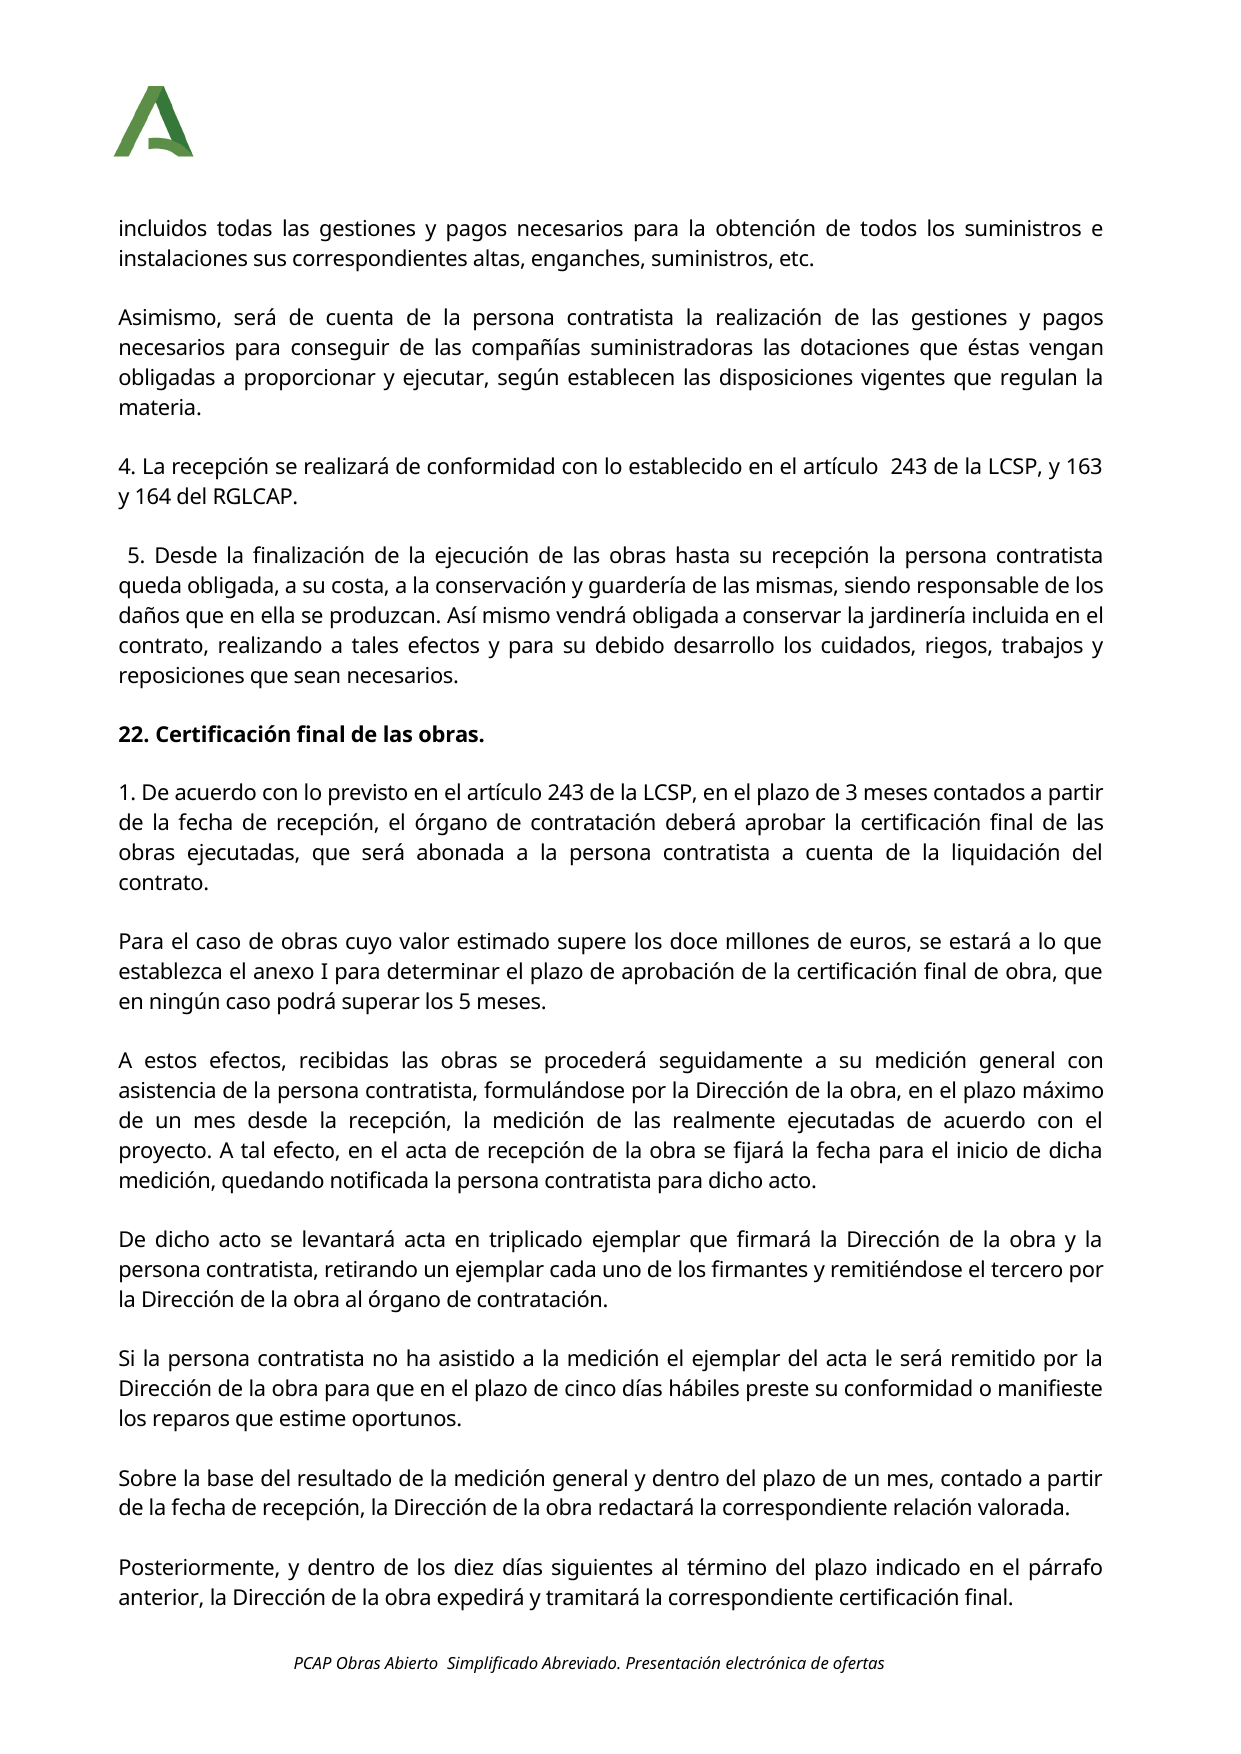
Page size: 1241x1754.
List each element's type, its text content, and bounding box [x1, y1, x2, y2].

text Posteriormente, y dentro de los diez días siguientes al término del plazo indicado en el párrafo anterior, la Dirección de la obra expedirá y tramitará la correspondiente certificación final. [118, 1552, 1104, 1612]
text Asimismo, será de cuenta de la persona contratista la realización de las gestiones y pagos necesarios para conseguir de las compañías suministradoras las dotaciones que éstas vengan obligadas a proporcionar y ejecutar, según establecen las disposiciones vigentes que regulan la materia. [118, 302, 1104, 421]
text Si la persona contratista no ha asistido a la medición el ejemplar del acta le será remitido por la Dirección de la obra para que en el plazo de cinco días hábiles preste su conformidad o manifieste los reparos que estime oportunos. [118, 1343, 1104, 1433]
text A estos efectos, recibidas las obras se procederá seguidamente a su medición general con asistencia de la persona contratista, formulándose por la Dirección de la obra, en el plazo máximo de un mes desde la recepción, la medición de las realmente ejecutadas de acuerdo con el proyecto. A tal efecto, en el acta de recepción de la obra se fijará la fecha para el inicio de dicha medición, quedando notificada la persona contratista para dicho acto. [118, 1046, 1104, 1194]
picture [109, 81, 198, 161]
text 1. De acuerdo con lo previsto en el artículo 243 de la LCSP, en el plazo de 3 meses contados a partir de la fecha de recepción, el órgano de contratación deberá aprobar la certificación final de las obras ejecutadas, que será abonada a la persona contratista a cuenta de la liquidación del contrato. [118, 777, 1104, 897]
text Para el caso de obras cuyo valor estimado supere los doce millones de euros, se estará a lo que establezca el anexo I para determinar el plazo de aprobación de la certificación final de obra, que en ningún caso podrá superar los 5 meses. [118, 926, 1104, 1016]
text incluidos todas las gestiones y pagos necesarios para la obtención de todos los suministros e instalaciones sus correspondientes altas, enganches, suministros, etc. [118, 213, 1104, 272]
text 4. La recepción se realizará de conformidad con lo establecido en el artículo 243 de la LCSP, y 163 y 164 del RGLCAP. [118, 451, 1104, 511]
text De dicho acto se levantará acta en triplicado ejemplar que firmará la Dirección de la obra y la persona contratista, retirando un ejemplar cada uno de los firmantes y remitiéndose el tercero por la Dirección de la obra al órgano de contratación. [118, 1224, 1104, 1314]
text 5. Desde la finalización de la ejecución de las obras hasta su recepción la persona contratista queda obligada, a su costa, a la conservación y guardería de las mismas, siendo responsable de los daños que en ella se produzcan. Así mismo vendrá obligada a conservar la jardinería incluida en el contrato, realizando a tales efectos y para su debido desarrollo los cuidados, riegos, trabajos y reposiciones que sean necesarios. [118, 540, 1104, 689]
text 22. Certificación final de las obras. [118, 719, 1104, 749]
text Sobre la base del resultado de la medición general y dentro del plazo de un mes, contado a partir de la fecha de recepción, la Dirección de la obra redactará la correspondiente relación valorada. [118, 1463, 1104, 1522]
